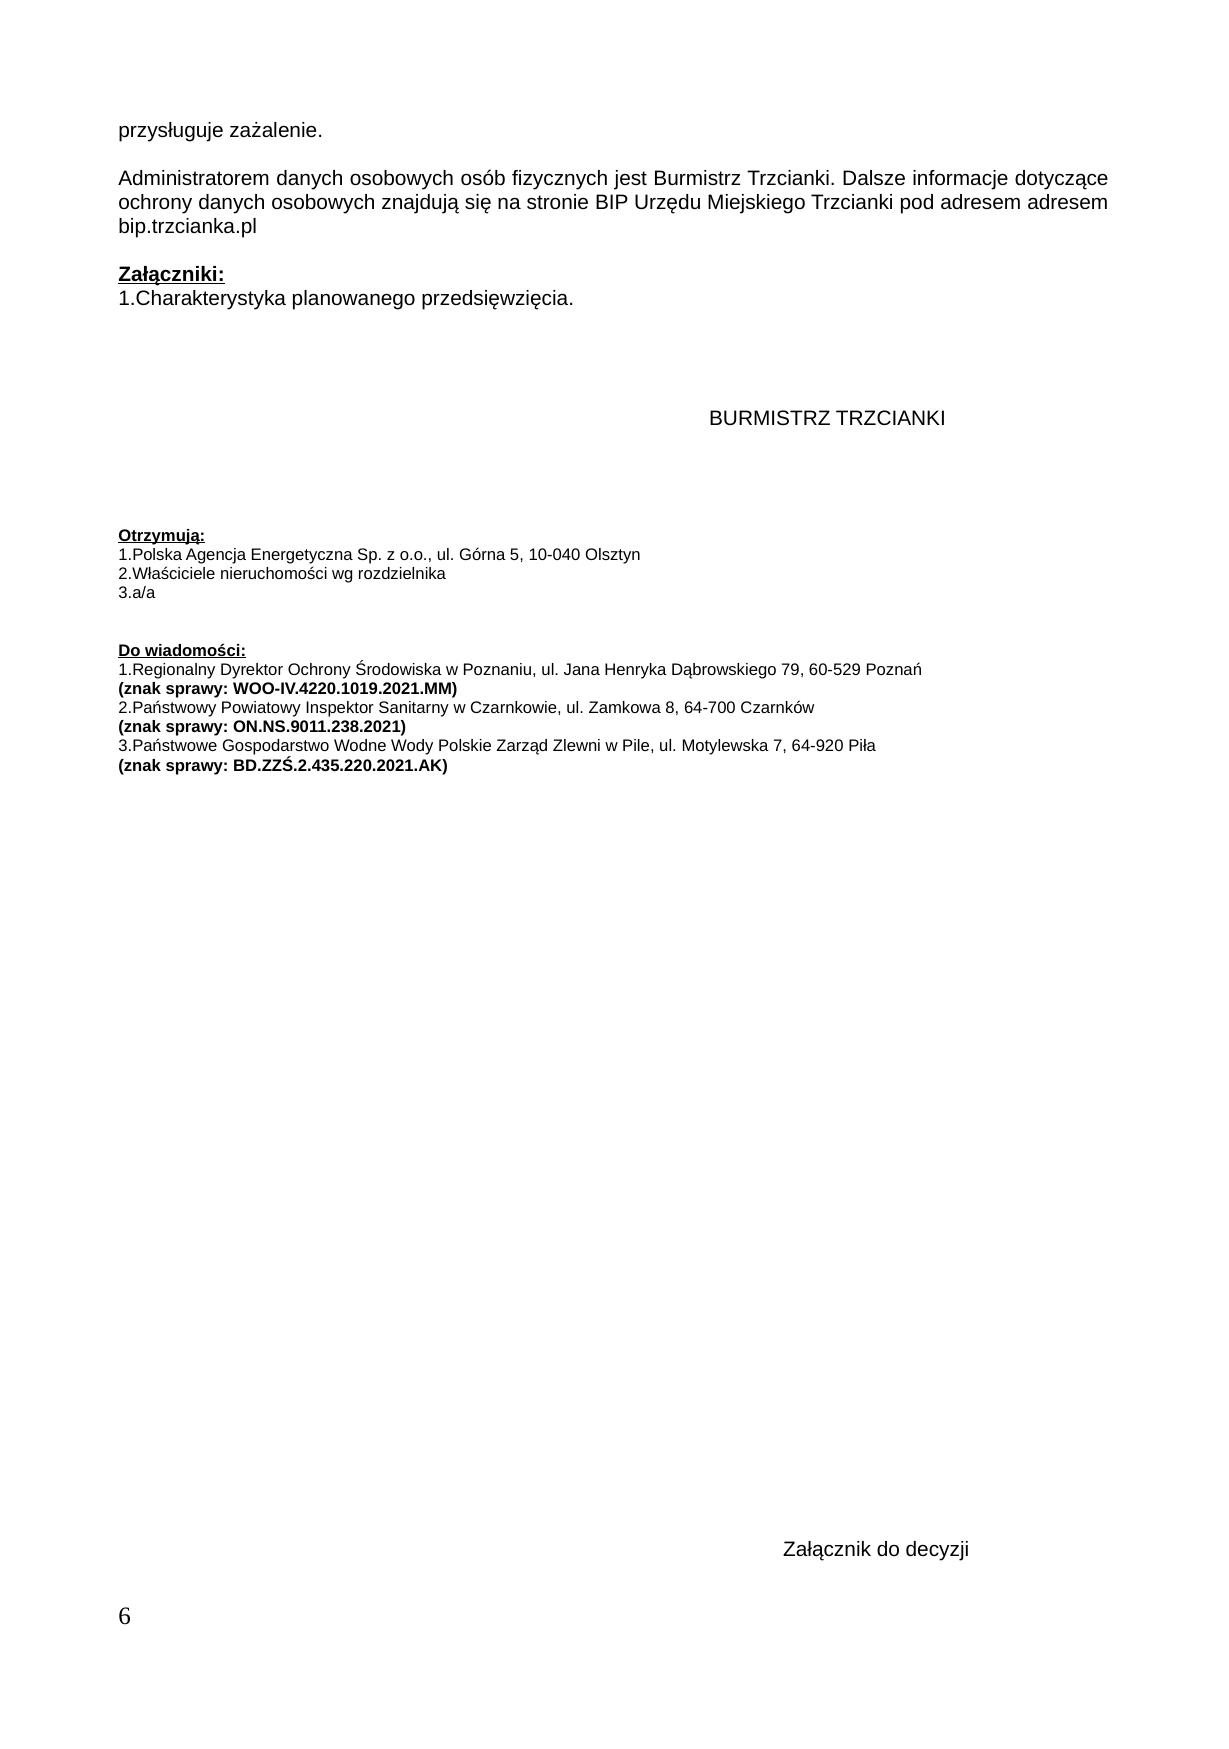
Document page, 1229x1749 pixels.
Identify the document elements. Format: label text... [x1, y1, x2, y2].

text 1.Regionalny Dyrektor Ochrony Środowiska w Poznaniu, ul. Jana Henryka Dąbrowskiego 79, 60-529 Poznań [118, 659, 1110, 679]
text Załączniki: [118, 262, 1110, 286]
text 2.Państwowy Powiatowy Inspektor Sanitarny w Czarnkowie, ul. Zamkowa 8, 64-700 Czarnków [118, 698, 1110, 717]
text Administratorem danych osobowych osób fizycznych jest Burmistrz Trzcianki. Dalsze informacje dotyczące ochrony danych osobowych znajdują się na stronie BIP Urzędu Miejskiego Trzcianki pod adresem adresem bip.trzcianka.pl [118, 166, 1110, 238]
text 3.Państwowe Gospodarstwo Wodne Wody Polskie Zarząd Zlewni w Pile, ul. Motylewska 7, 64-920 Piła [118, 736, 1110, 755]
text 1.Charakterystyka planowanego przedsięwzięcia. [118, 286, 1110, 310]
text (znak sprawy: WOO-IV.4220.1019.2021.MM) [118, 679, 1110, 698]
text (znak sprawy: BD.ZZŚ.2.435.220.2021.AK) [118, 755, 1110, 774]
text Do wiadomości: [118, 640, 1110, 659]
text (znak sprawy: ON.NS.9011.238.2021) [118, 717, 1110, 736]
text Załącznik do decyzji [783, 1536, 1110, 1560]
text Otrzymują: [118, 525, 1110, 544]
text 1.Polska Agencja Energetyczna Sp. z o.o., ul. Górna 5, 10-040 Olsztyn [118, 544, 1110, 564]
text 2.Właściciele nieruchomości wg rozdzielnika [118, 564, 1110, 583]
text przysługuje zażalenie. [118, 118, 1110, 142]
text BURMISTRZ TRZCIANKI [709, 406, 1110, 429]
text 3.a/a [118, 583, 1110, 602]
